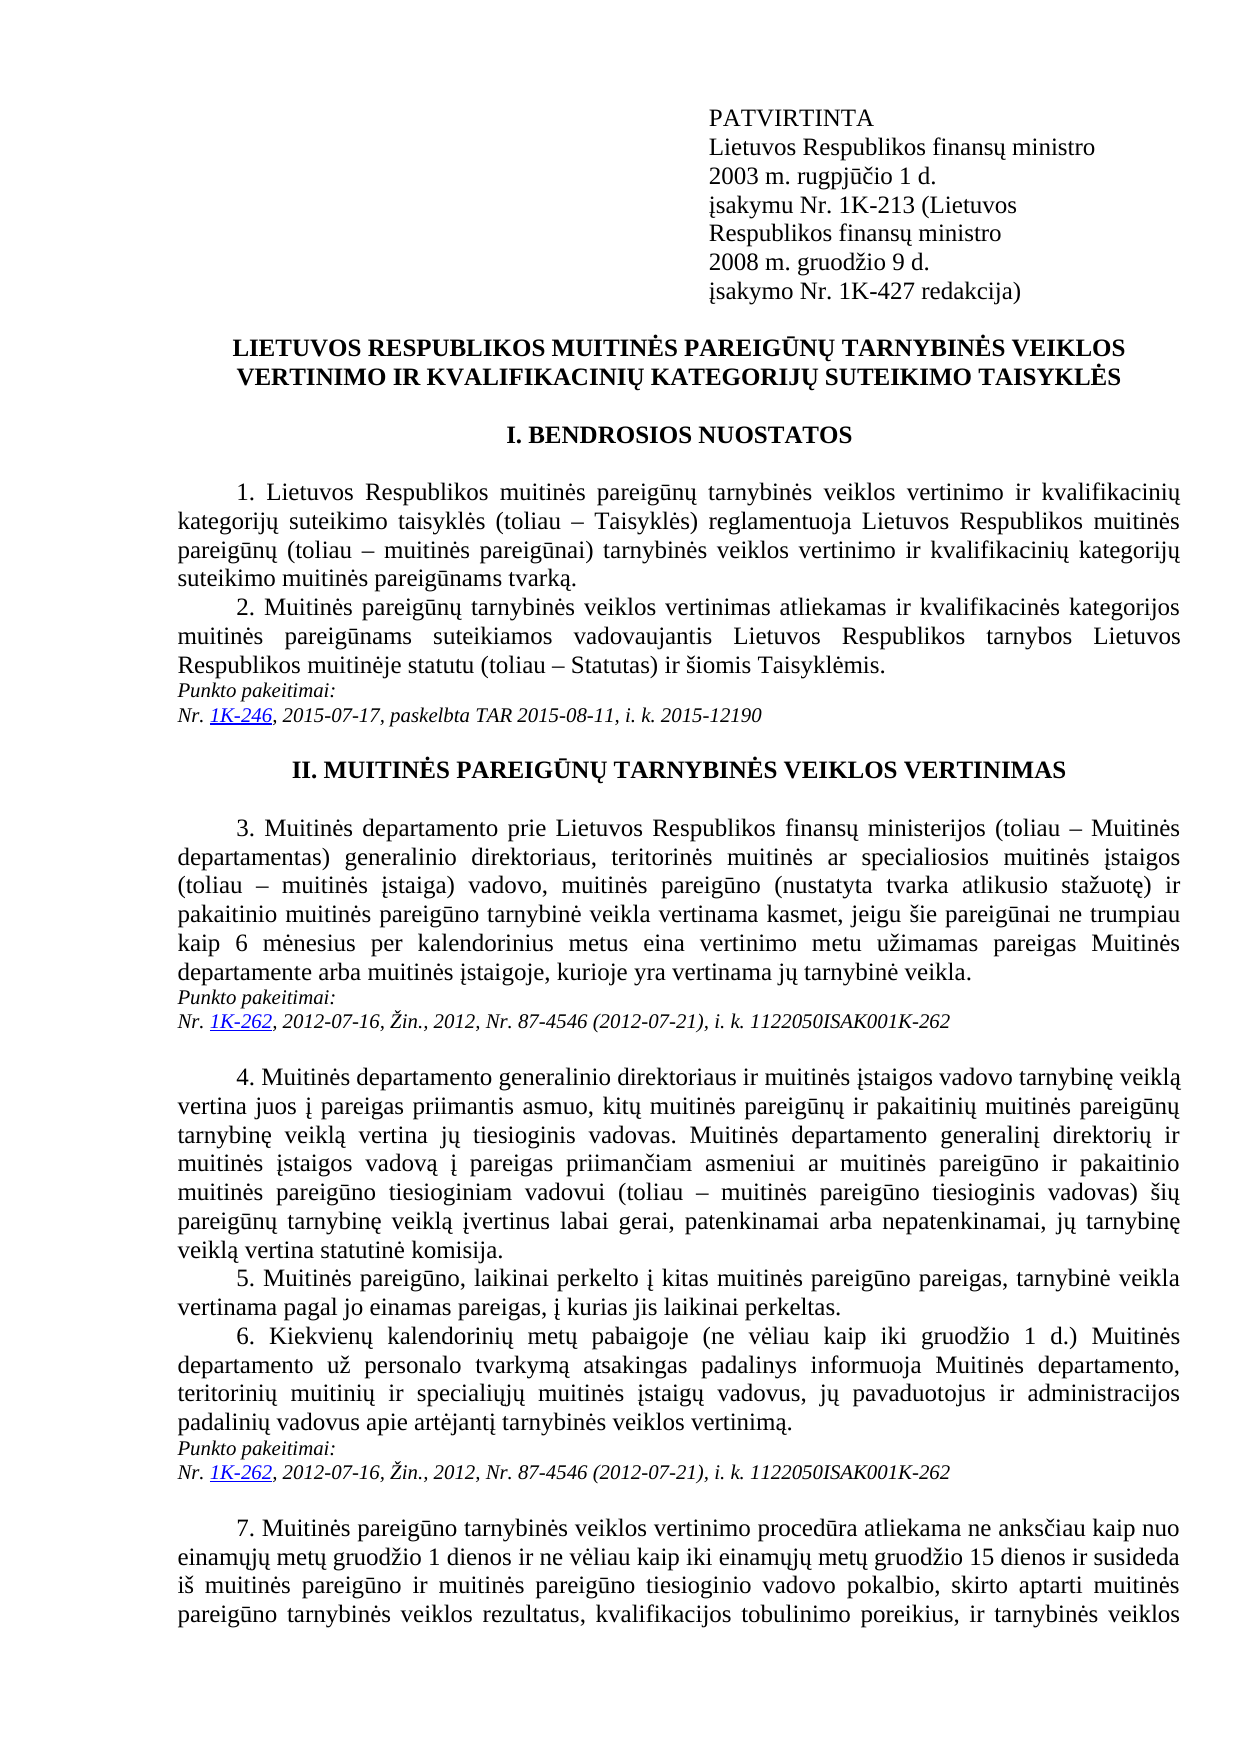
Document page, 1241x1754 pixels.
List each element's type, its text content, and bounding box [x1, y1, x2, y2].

text 2003 m. rugpjūčio 1 d. [177, 161, 1181, 190]
text Punkto pakeitimai: [177, 985, 1181, 1009]
text 7. Muitinės pareigūno tarnybinės veiklos vertinimo procedūra atliekama ne anksčiau kaip nuo einamųjų metų gruodžio 1 dienos ir ne vėliau kaip iki einamųjų metų gruodžio 15 dienos ir susideda iš muitinės pareigūno ir muitinės pareigūno tiesioginio vadovo pokalbio, skirto aptarti muitinės pareigūno tarnybinės veiklos rezultatus, kvalifikacijos tobulinimo poreikius, ir tarnybinės veiklos [177, 1513, 1181, 1628]
text 2008 m. gruodžio 9 d. [177, 247, 1181, 276]
text 2. Muitinės pareigūnų tarnybinės veiklos vertinimas atliekamas ir kvalifikacinės kategorijos muitinės pareigūnams suteikiamos vadovaujantis Lietuvos Respublikos tarnybos Lietuvos Respublikos muitinėje statutu (toliau – Statutas) ir šiomis Taisyklėmis. [177, 592, 1181, 678]
text 6. Kiekvienų kalendorinių metų pabaigoje (ne vėliau kaip iki gruodžio 1 d.) Muitinės departamento už personalo tvarkymą atsakingas padalinys informuoja Muitinės departamento, teritorinių muitinių ir specialiųjų muitinės įstaigų vadovus, jų pavaduotojus ir administracijos padalinių vadovus apie artėjantį tarnybinės veiklos vertinimą. [177, 1321, 1181, 1436]
text 1. Lietuvos Respublikos muitinės pareigūnų tarnybinės veiklos vertinimo ir kvalifikacinių kategorijų suteikimo taisyklės (toliau – Taisyklės) reglamentuoja Lietuvos Respublikos muitinės pareigūnų (toliau – muitinės pareigūnai) tarnybinės veiklos vertinimo ir kvalifikacinių kategorijų suteikimo muitinės pareigūnams tvarką. [177, 477, 1181, 592]
text Punkto pakeitimai: [177, 678, 1181, 702]
text įsakymo Nr. 1K-427 redakcija) [177, 276, 1181, 305]
text Lietuvos Respublikos finansų ministro [177, 132, 1181, 161]
text Nr. 1K-246, 2015-07-17, paskelbta TAR 2015-08-11, i. k. 2015-12190 [177, 702, 1181, 727]
text 4. Muitinės departamento generalinio direktoriaus ir muitinės įstaigos vadovo tarnybinę veiklą vertina juos į pareigas priimantis asmuo, kitų muitinės pareigūnų ir pakaitinių muitinės pareigūnų tarnybinę veiklą vertina jų tiesioginis vadovas. Muitinės departamento generalinį direktorių ir muitinės įstaigos vadovą į pareigas priimančiam asmeniui ar muitinės pareigūno ir pakaitinio muitinės pareigūno tiesioginiam vadovui (toliau – muitinės pareigūno tiesioginis vadovas) šių pareigūnų tarnybinę veiklą įvertinus labai gerai, patenkinamai arba nepatenkinamai, jų tarnybinę veiklą vertina statutinė komisija. [177, 1062, 1181, 1263]
text Nr. 1K-262, 2012-07-16, Žin., 2012, Nr. 87-4546 (2012-07-21), i. k. 1122050ISAK001K-262 [177, 1009, 1181, 1033]
text Punkto pakeitimai: [177, 1436, 1181, 1460]
text Nr. 1K-262, 2012-07-16, Žin., 2012, Nr. 87-4546 (2012-07-21), i. k. 1122050ISAK001K-262 [177, 1460, 1181, 1484]
text II. MUITINĖS PAREIGŪNŲ TARNYBINĖS VEIKLOS VERTINIMAS [177, 755, 1181, 784]
text LIETUVOS RESPUBLIKOS MUITINĖS PAREIGŪNŲ TARNYBINĖS VEIKLOS VERTINIMO IR KVALIFIKACINIŲ KATEGORIJŲ SUTEIKIMO TAISYKLĖS [177, 333, 1181, 391]
text 3. Muitinės departamento prie Lietuvos Respublikos finansų ministerijos (toliau – Muitinės departamentas) generalinio direktoriaus, teritorinės muitinės ar specialiosios muitinės įstaigos (toliau – muitinės įstaiga) vadovo, muitinės pareigūno (nustatyta tvarka atlikusio stažuotę) ir pakaitinio muitinės pareigūno tarnybinė veikla vertinama kasmet, jeigu šie pareigūnai ne trumpiau kaip 6 mėnesius per kalendorinius metus eina vertinimo metu užimamas pareigas Muitinės departamente arba muitinės įstaigoje, kurioje yra vertinama jų tarnybinė veikla. [177, 813, 1181, 985]
text PATVIRTINTA [177, 103, 1181, 132]
text įsakymu Nr. 1K-213 (Lietuvos [177, 190, 1181, 218]
text 5. Muitinės pareigūno, laikinai perkelto į kitas muitinės pareigūno pareigas, tarnybinė veikla vertinama pagal jo einamas pareigas, į kurias jis laikinai perkeltas. [177, 1263, 1181, 1321]
text I. BENDROSIOS NUOSTATOS [177, 420, 1181, 448]
text Respublikos finansų ministro [177, 218, 1181, 247]
